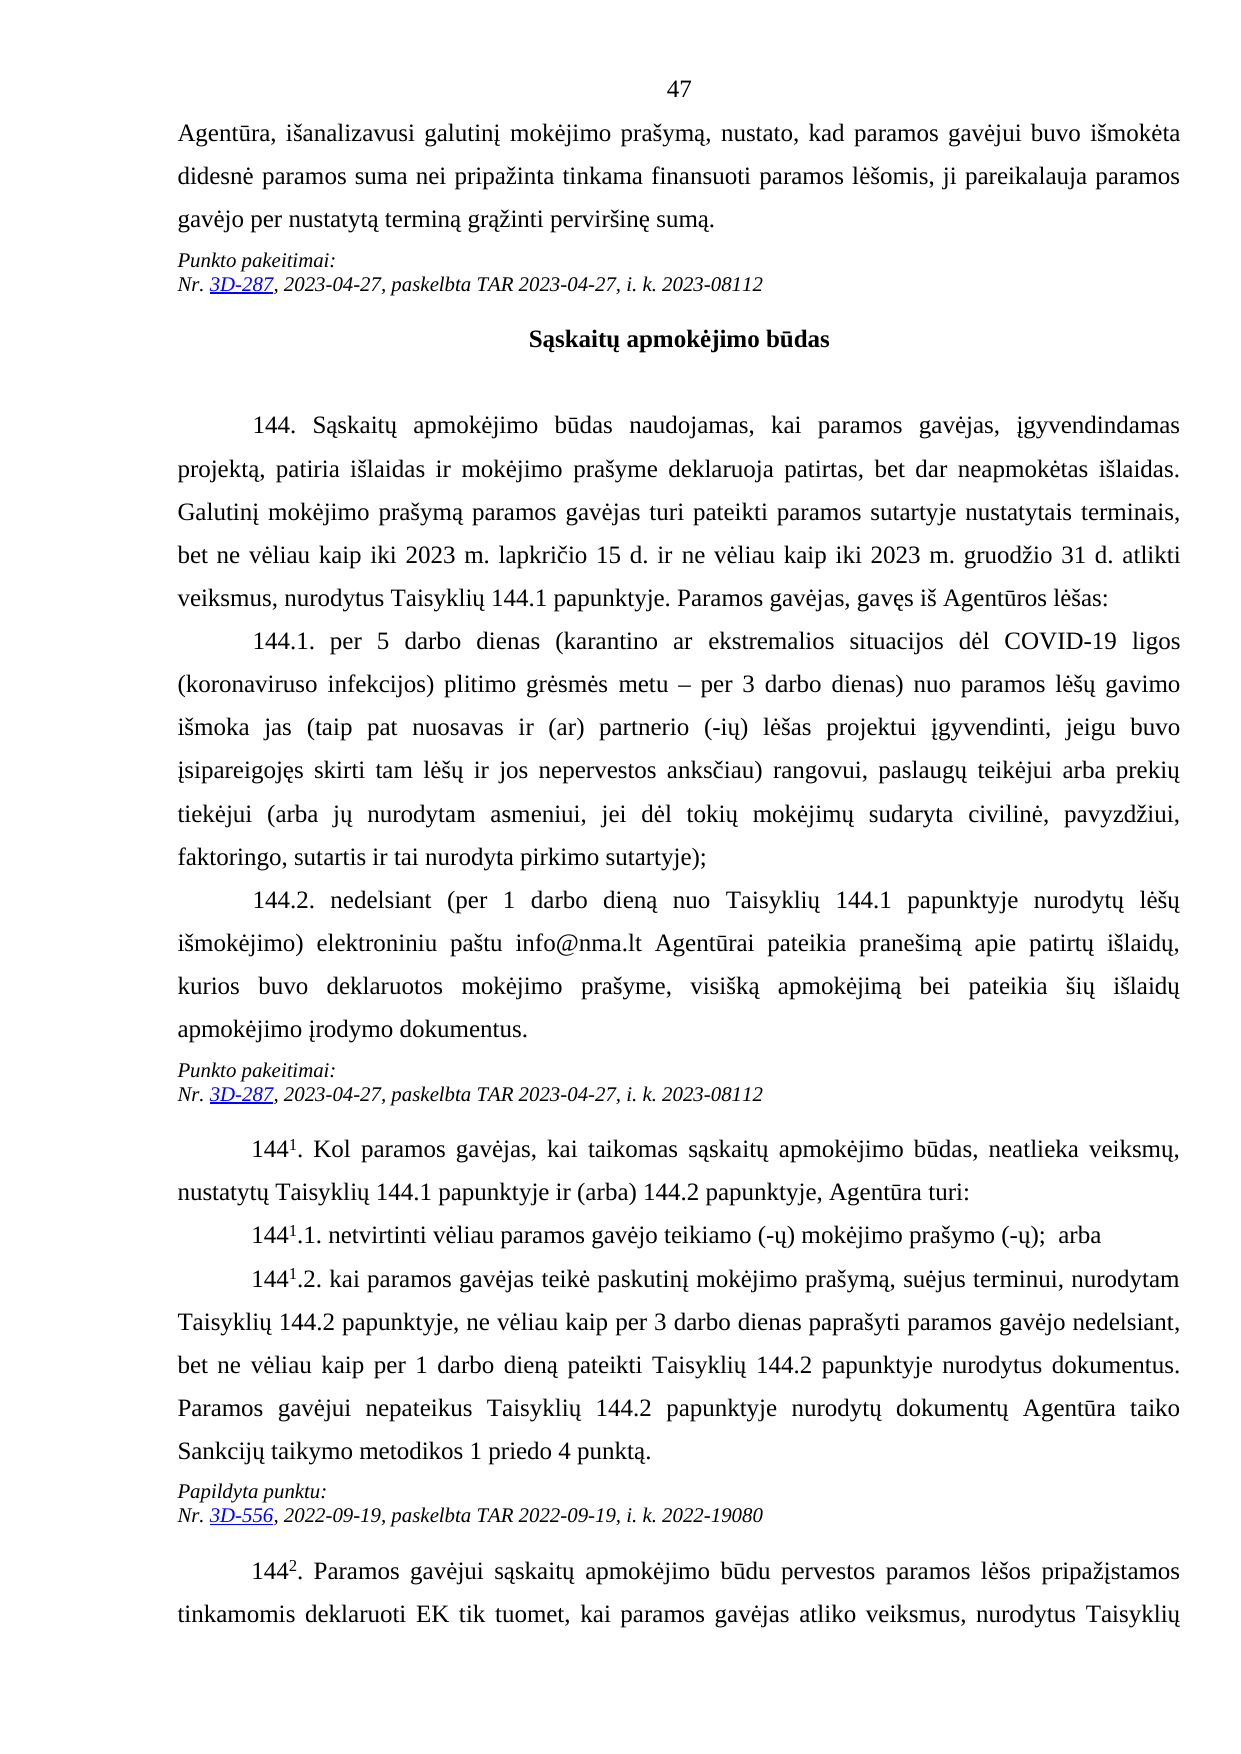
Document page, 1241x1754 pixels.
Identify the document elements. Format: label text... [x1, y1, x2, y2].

text Punkto pakeitimai: [177, 1057, 1181, 1082]
text 1441.2. kai paramos gavėjas teikė paskutinį mokėjimo prašymą, suėjus terminui, nurodytam Taisyklių 144.2 papunktyje, ne vėliau kaip per 3 darbo dienas paprašyti paramos gavėjo nedelsiant, bet ne vėliau kaip per 1 darbo dieną pateikti Taisyklių 144.2 papunktyje nurodytus dokumentus. Paramos gavėjui nepateikus Taisyklių 144.2 papunktyje nurodytų dokumentų Agentūra taiko Sankcijų taikymo metodikos 1 priedo 4 punktą. [177, 1264, 1181, 1465]
text Sąskaitų apmokėjimo būdas [177, 324, 1181, 353]
text 144. Sąskaitų apmokėjimo būdas naudojamas, kai paramos gavėjas, įgyvendindamas projektą, patiria išlaidas ir mokėjimo prašyme deklaruoja patirtas, bet dar neapmokėtas išlaidas. Galutinį mokėjimo prašymą paramos gavėjas turi pateikti paramos sutartyje nustatytais terminais, bet ne vėliau kaip iki 2023 m. lapkričio 15 d. ir ne vėliau kaip iki 2023 m. gruodžio 31 d. atlikti veiksmus, nurodytus Taisyklių 144.1 papunktyje. Paramos gavėjas, gavęs iš Agentūros lėšas: [177, 411, 1181, 612]
text 144.1. per 5 darbo dienas (karantino ar ekstremalios situacijos dėl COVID-19 ligos (koronaviruso infekcijos) plitimo grėsmės metu – per 3 darbo dienas) nuo paramos lėšų gavimo išmoka jas (taip pat nuosavas ir (ar) partnerio (-ių) lėšas projektui įgyvendinti, jeigu buvo įsipareigojęs skirti tam lėšų ir jos nepervestos anksčiau) rangovui, paslaugų teikėjui arba prekių tiekėjui (arba jų nurodytam asmeniui, jei dėl tokių mokėjimų sudaryta civilinė, pavyzdžiui, faktoringo, sutartis ir tai nurodyta pirkimo sutartyje); [177, 626, 1181, 871]
text 144.2. nedelsiant (per 1 darbo dieną nuo Taisyklių 144.1 papunktyje nurodytų lėšų išmokėjimo) elektroniniu paštu info@nma.lt Agentūrai pateikia pranešimą apie patirtų išlaidų, kurios buvo deklaruotos mokėjimo prašyme, visišką apmokėjimą bei pateikia šių išlaidų apmokėjimo įrodymo dokumentus. [177, 885, 1181, 1043]
text Nr. 3D-556, 2022-09-19, paskelbta TAR 2022-09-19, i. k. 2022-19080 [177, 1503, 1181, 1527]
text 1441. Kol paramos gavėjas, kai taikomas sąskaitų apmokėjimo būdas, neatlieka veiksmų, nustatytų Taisyklių 144.1 papunktyje ir (arba) 144.2 papunktyje, Agentūra turi: [177, 1134, 1181, 1206]
text Papildyta punktu: [177, 1479, 1181, 1503]
text 1441.1. netvirtinti vėliau paramos gavėjo teikiamo (-ų) mokėjimo prašymo (-ų); arba [177, 1221, 1181, 1249]
text Nr. 3D-287, 2023-04-27, paskelbta TAR 2023-04-27, i. k. 2023-08112 [177, 1082, 1181, 1106]
text Agentūra, išanalizavusi galutinį mokėjimo prašymą, nustato, kad paramos gavėjui buvo išmokėta didesnė paramos suma nei pripažinta tinkama finansuoti paramos lėšomis, ji pareikalauja paramos gavėjo per nustatytą terminą grąžinti perviršinę sumą. [177, 118, 1181, 233]
text Punkto pakeitimai: [177, 247, 1181, 272]
text 1442. Paramos gavėjui sąskaitų apmokėjimo būdu pervestos paramos lėšos pripažįstamos tinkamomis deklaruoti EK tik tuomet, kai paramos gavėjas atliko veiksmus, nurodytus Taisyklių [177, 1556, 1181, 1628]
text Nr. 3D-287, 2023-04-27, paskelbta TAR 2023-04-27, i. k. 2023-08112 [177, 272, 1181, 296]
